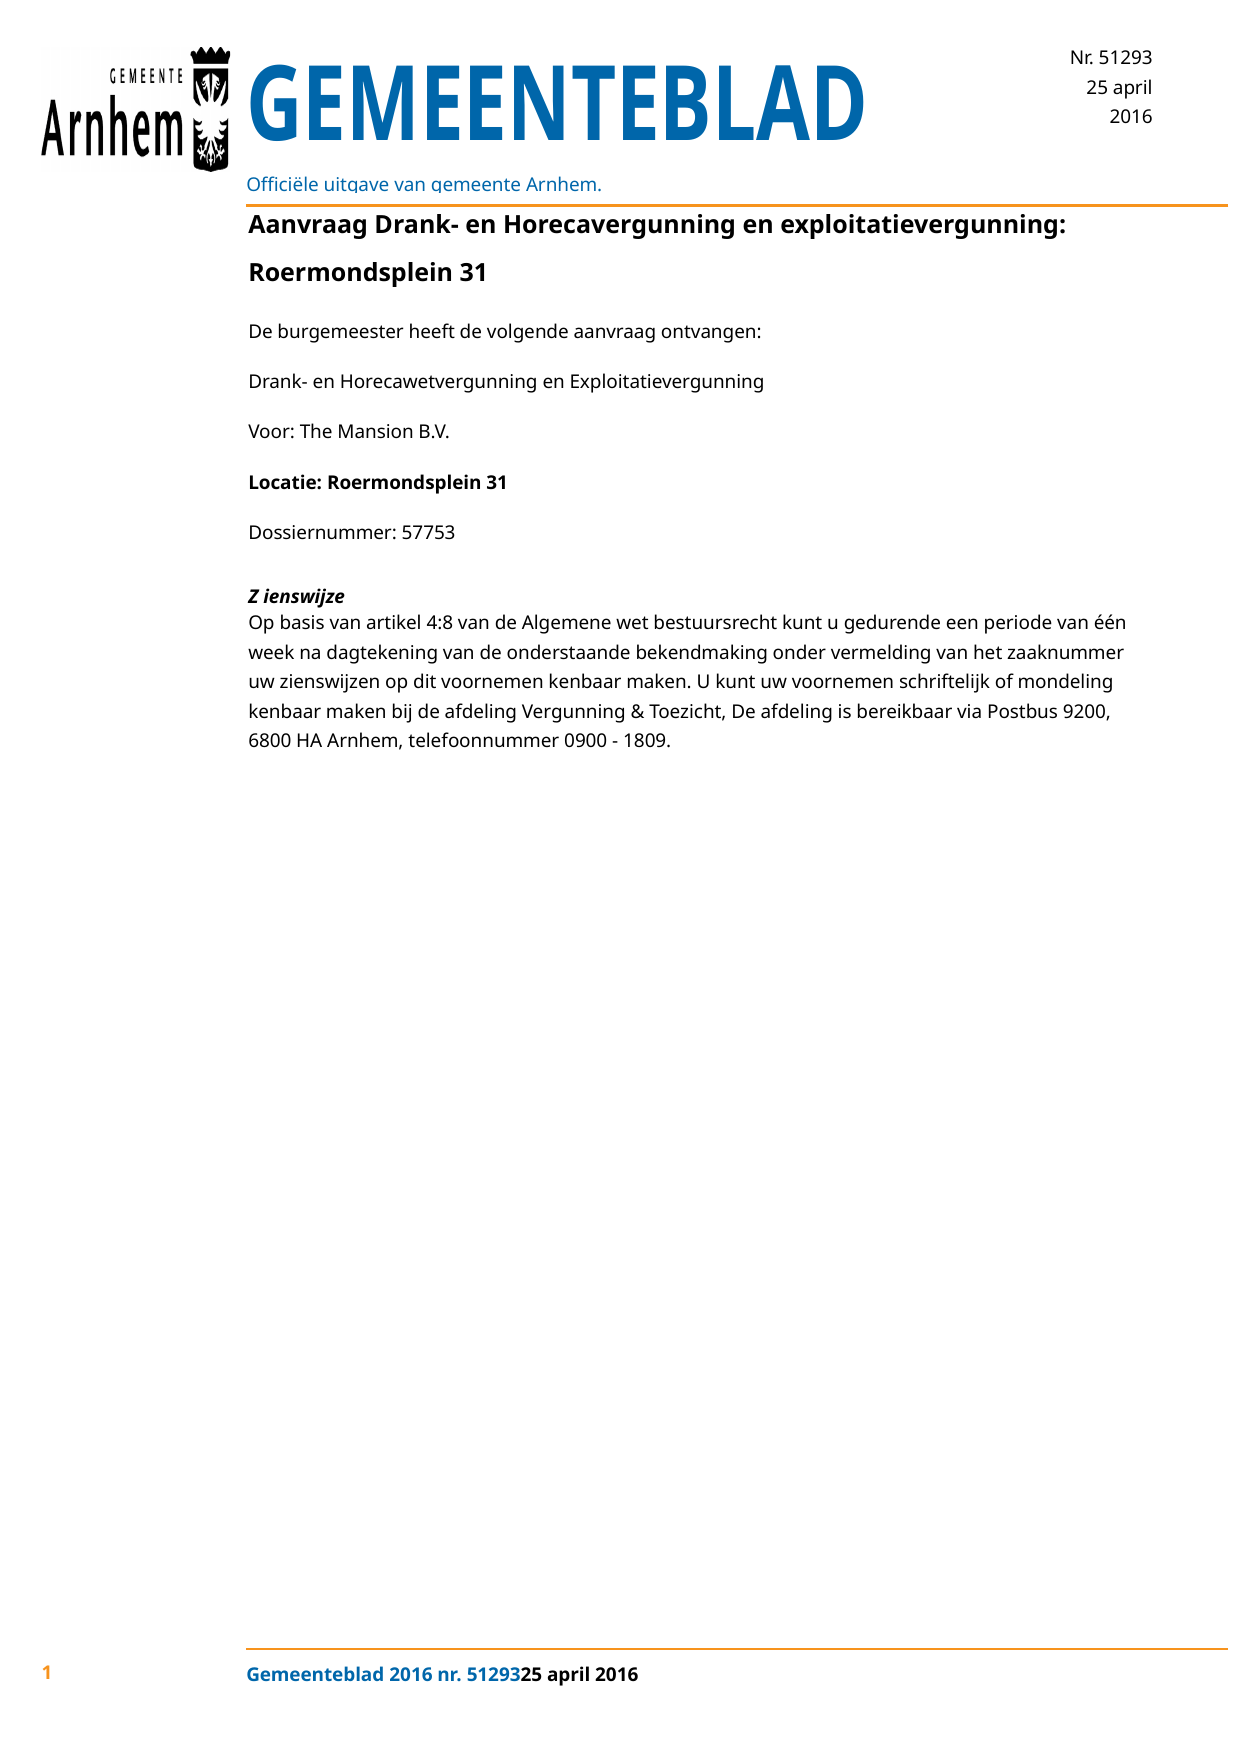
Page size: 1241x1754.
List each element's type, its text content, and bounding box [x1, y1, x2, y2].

text Locatie: Roermondsplein 31 [248, 469, 1152, 495]
picture [41, 47, 231, 172]
text Z ienswijze [248, 583, 1152, 609]
text Aanvraag Drank- en Horecavergunning en exploitatievergunning: Roermondsplein 31 [248, 207, 1152, 288]
text Drank- en Horecawetvergunning en Exploitatievergunning [248, 368, 1152, 394]
text Op basis van artikel 4:8 van de Algemene wet bestuursrecht kunt u gedurende een periode van één week na dagtekening van de onderstaande bekendmaking onder vermelding van het zaaknummer uw zienswijzen op dit voornemen kenbaar maken. U kunt uw voornemen schriftelijk of mondeling kenbaar maken bij de afdeling Vergunning & Toezicht, De afdeling is bereikbaar via Postbus 9200, 6800 HA Arnhem, telefoonnummer 0900 - 1809. [248, 609, 1152, 753]
text De burgemeester heeft de volgende aanvraag ontvangen: [248, 318, 1152, 344]
text Voor: The Mansion B.V. [248, 419, 1152, 444]
text Dossiernummer: 57753 [248, 519, 1152, 545]
